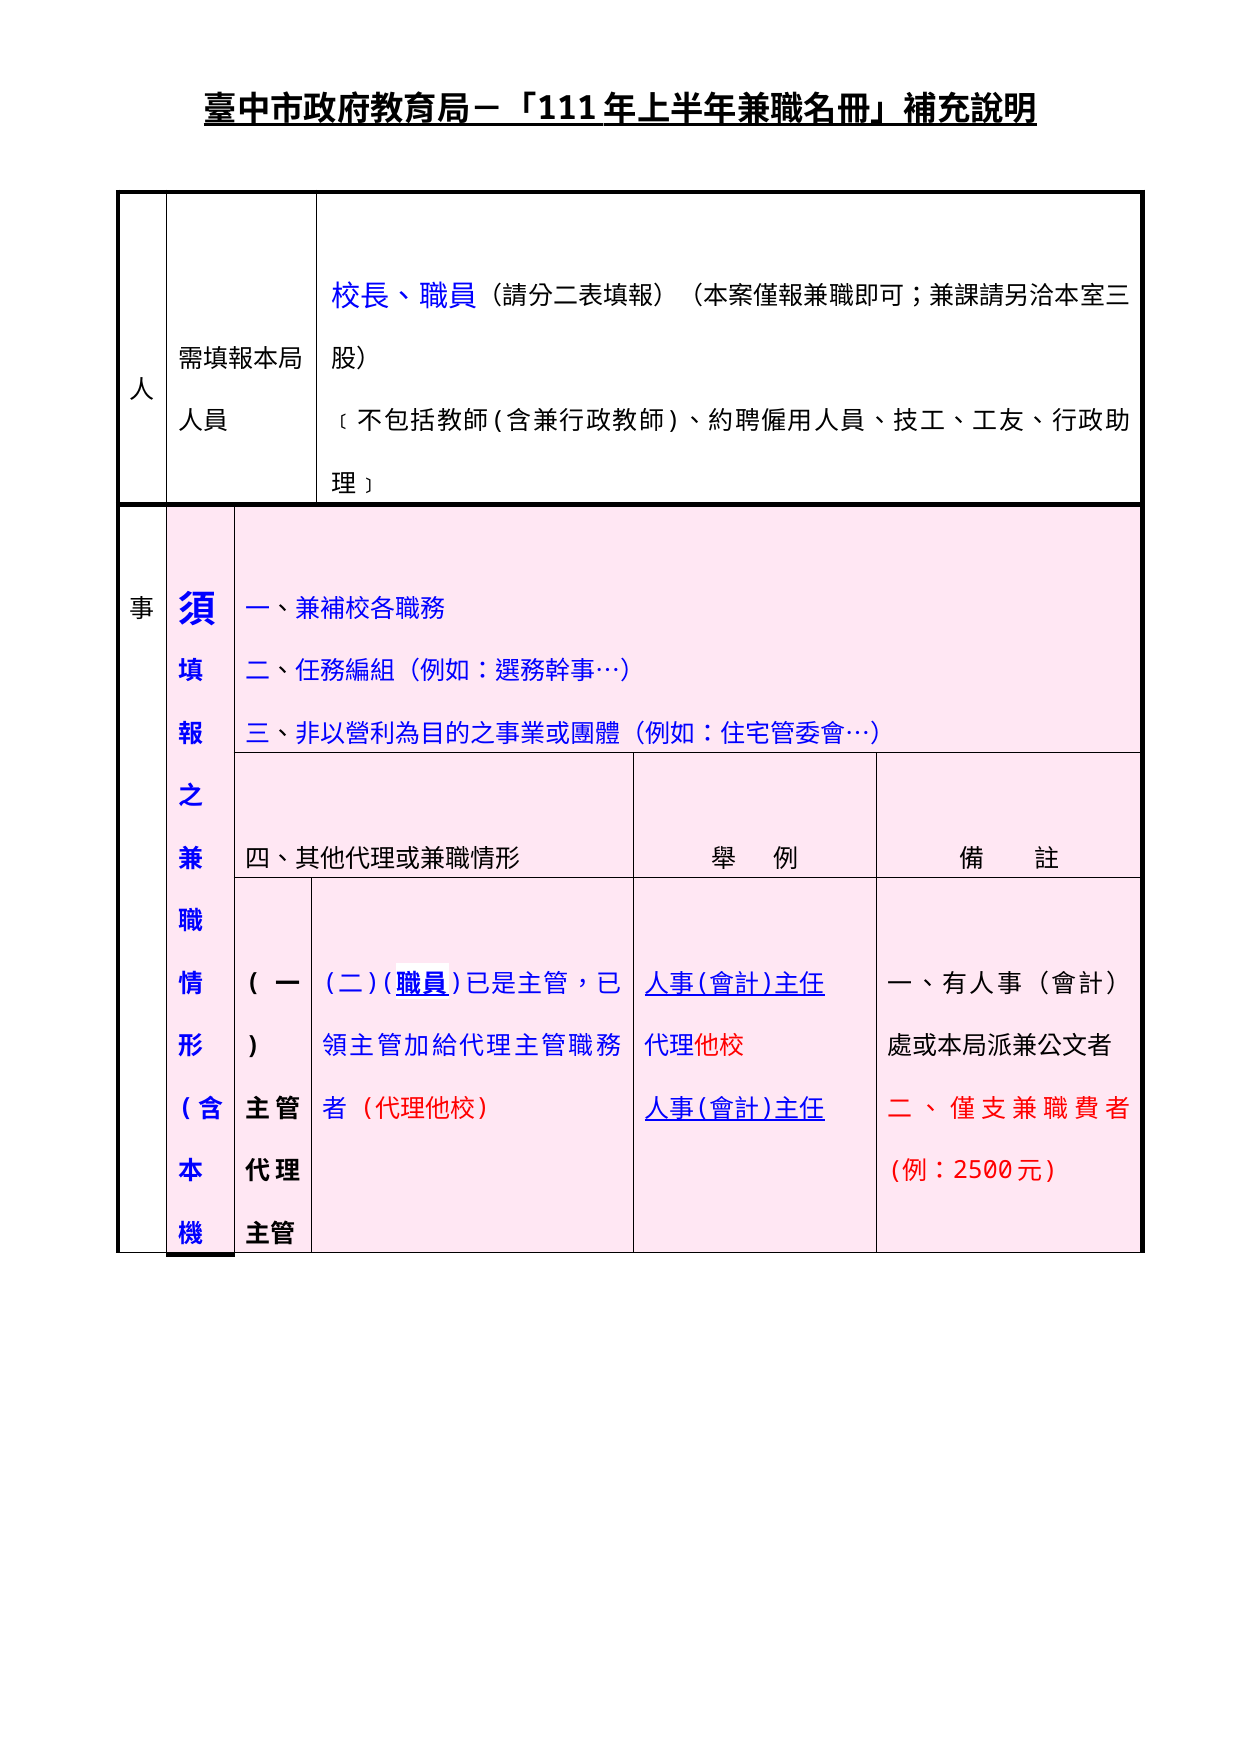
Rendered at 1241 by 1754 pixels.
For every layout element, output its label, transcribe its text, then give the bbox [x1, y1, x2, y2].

table_cell 舉 例 [634, 753, 876, 877]
table_header 人 [120, 194, 166, 502]
table_header 校長、職員（請分二表填報）（本案僅報兼職即可；兼課請另洽本室三股） ﹝不包括教師(含兼行政教師)、約聘僱用人員、技工、工友、行政助理﹞ [317, 194, 1140, 502]
table_cell 事 [120, 507, 166, 1252]
table_cell (一) 主管代理主管 [235, 878, 311, 1252]
table_cell 一、兼補校各職務 二、任務編組（例如：選務幹事…） 三、非以營利為目的之事業或團體（例如：住宅管委會…） [235, 507, 1140, 752]
table_cell 備 註 [877, 753, 1140, 877]
table_cell 人事(會計)主任 代理他校 人事(會計)主任 [634, 878, 876, 1252]
table_header 需填報本局 人員 [167, 194, 316, 502]
table_cell 一、有人事（會計）處或本局派兼公文者 二、僅支兼職費者(例：2500元) [877, 878, 1140, 1252]
table_cell (二)(職員)已是主管，已領主管加給代理主管職務者 (代理他校) [312, 878, 633, 1252]
text 臺中市政府教育局－「111年上半年兼職名冊」補充說明 [118, 64, 1122, 127]
table_cell 須 填報之兼職情形(含本機關與他機關) [167, 507, 234, 1252]
table_cell 四、其他代理或兼職情形 [235, 753, 633, 877]
